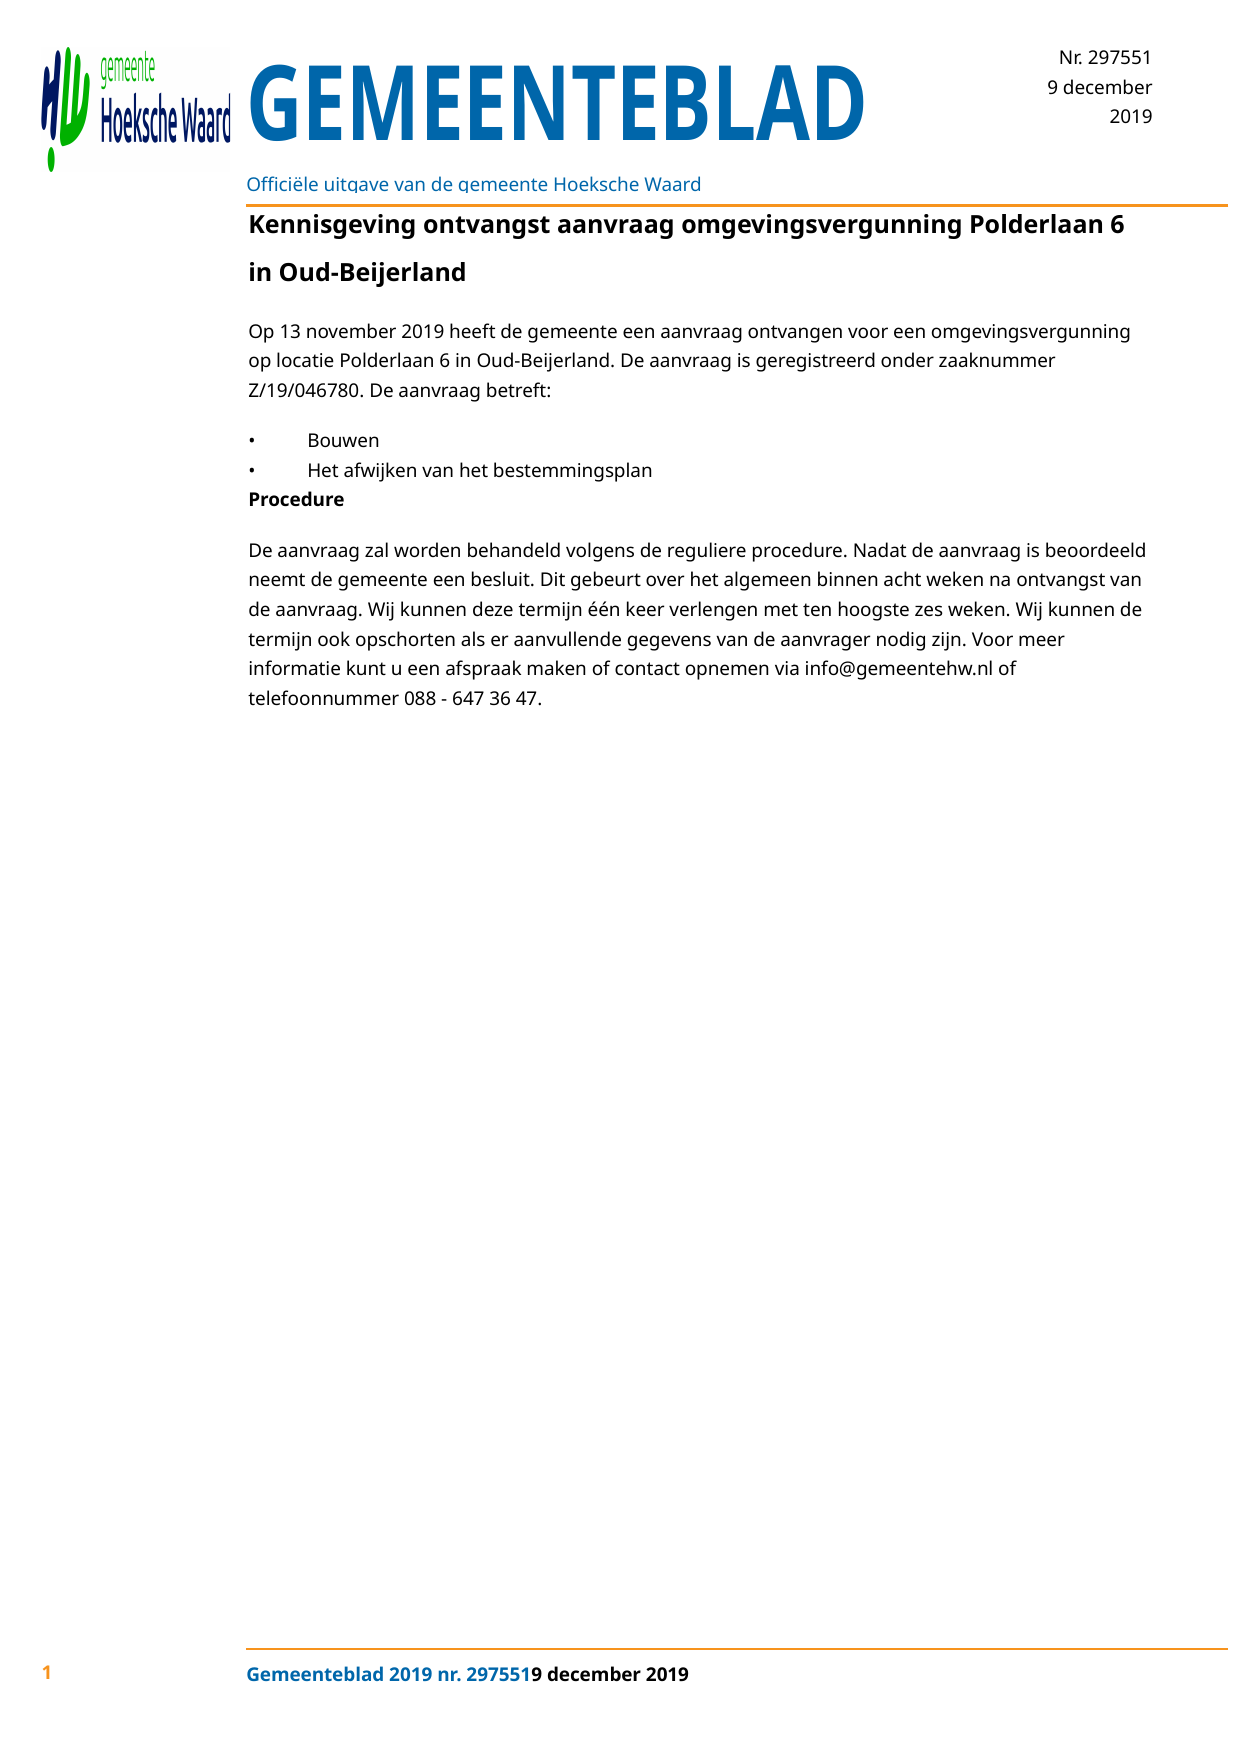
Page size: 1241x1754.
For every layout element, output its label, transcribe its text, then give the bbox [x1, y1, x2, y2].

text Procedure [248, 487, 1152, 512]
text Op 13 november 2019 heeft de gemeente een aanvraag ontvangen voor een omgevingsvergunning op locatie Polderlaan 6 in Oud-Beijerland. De aanvraag is geregistreerd onder zaaknummer Z/19/046780. De aanvraag betreft: [248, 318, 1152, 403]
text Kennisgeving ontvangst aanvraag omgevingsvergunning Polderlaan 6 in Oud-Beijerland [248, 207, 1152, 288]
list Bouwen [248, 427, 1152, 453]
text De aanvraag zal worden behandeld volgens de reguliere procedure. Nadat de aanvraag is beoordeeld neemt de gemeente een besluit. Dit gebeurt over het algemeen binnen acht weken na ontvangst van de aanvraag. Wij kunnen deze termijn één keer verlengen met ten hoogste zes weken. Wij kunnen de termijn ook opschorten als er aanvullende gegevens van de aanvrager nodig zijn. Voor meer informatie kunt u een afspraak maken of contact opnemen via info@gemeentehw.nl of telefoonnummer 088 - 647 36 47. [248, 537, 1152, 711]
list Het afwijken van het bestemmingsplan [248, 457, 1152, 483]
picture [41, 47, 231, 172]
